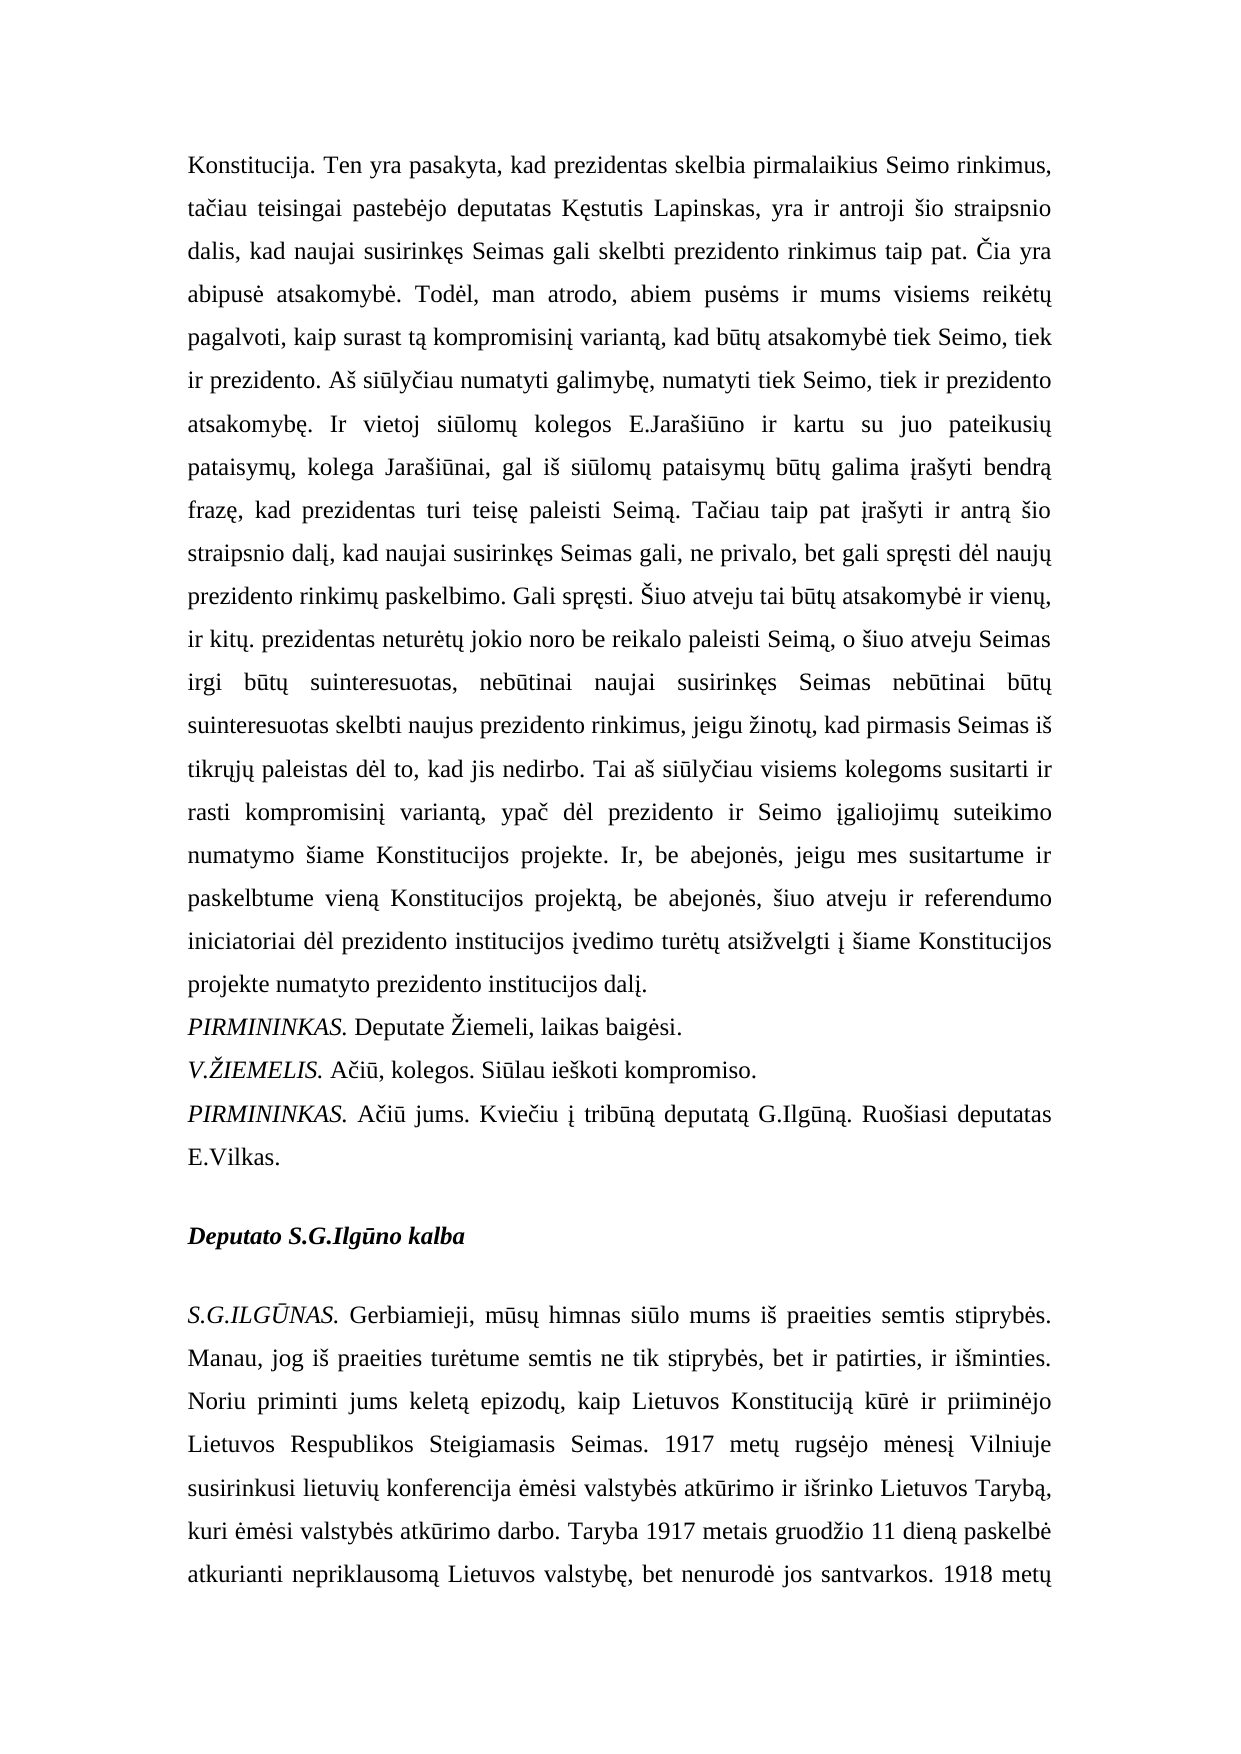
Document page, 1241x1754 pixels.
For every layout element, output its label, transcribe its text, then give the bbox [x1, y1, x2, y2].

text PIRMININKAS. Ačiū jums. Kviečiu į tribūną deputatą G.Ilgūną. Ruošiasi deputatas E.Vilkas. [187, 1099, 1053, 1171]
text V.ŽIEMELIS. Ačiū, kolegos. Siūlau ieškoti kompromiso. [187, 1056, 1053, 1084]
text S.G.ILGŪNAS. Gerbiamieji, mūsų himnas siūlo mums iš praeities semtis stiprybės. Manau, jog iš praeities turėtume semtis ne tik stiprybės, bet ir patirties, ir išminties. Noriu priminti jums keletą epizodų, kaip Lietuvos Konstituciją kūrė ir priiminėjo Lietuvos Respublikos Steigiamasis Seimas. 1917 metų rugsėjo mėnesį Vilniuje susirinkusi lietuvių konferencija ėmėsi valstybės atkūrimo ir išrinko Lietuvos Tarybą, kuri ėmėsi valstybės atkūrimo darbo. Taryba 1917 metais gruodžio 11 dieną paskelbė atkurianti nepriklausomą Lietuvos valstybę, bet nenurodė jos santvarkos. 1918 metų [187, 1300, 1053, 1588]
text PIRMININKAS. Deputate Žiemeli, laikas baigėsi. [187, 1012, 1053, 1041]
subtitle Deputato S.G.Ilgūno kalba [187, 1221, 1053, 1250]
text Konstitucija. Ten yra pasakyta, kad prezidentas skelbia pirmalaikius Seimo rinkimus, tačiau teisingai pastebėjo deputatas Kęstutis Lapinskas, yra ir antroji šio straipsnio dalis, kad naujai susirinkęs Seimas gali skelbti prezidento rinkimus taip pat. Čia yra abipusė atsakomybė. Todėl, man atrodo, abiem pusėms ir mums visiems reikėtų pagalvoti, kaip surast tą kompromisinį variantą, kad būtų atsakomybė tiek Seimo, tiek ir prezidento. Aš siūlyčiau numatyti galimybę, numatyti tiek Seimo, tiek ir prezidento atsakomybę. Ir vietoj siūlomų kolegos E.Jarašiūno ir kartu su juo pateikusių pataisymų, kolega Jarašiūnai, gal iš siūlomų pataisymų būtų galima įrašyti bendrą frazę, kad prezidentas turi teisę paleisti Seimą. Tačiau taip pat įrašyti ir antrą šio straipsnio dalį, kad naujai susirinkęs Seimas gali, ne privalo, bet gali spręsti dėl naujų prezidento rinkimų paskelbimo. Gali spręsti. Šiuo atveju tai būtų atsakomybė ir vienų, ir kitų. prezidentas neturėtų jokio noro be reikalo paleisti Seimą, o šiuo atveju Seimas irgi būtų suinteresuotas, nebūtinai naujai susirinkęs Seimas nebūtinai būtų suinteresuotas skelbti naujus prezidento rinkimus, jeigu žinotų, kad pirmasis Seimas iš tikrųjų paleistas dėl to, kad jis nedirbo. Tai aš siūlyčiau visiems kolegoms susitarti ir rasti kompromisinį variantą, ypač dėl prezidento ir Seimo įgaliojimų suteikimo numatymo šiame Konstitucijos projekte. Ir, be abejonės, jeigu mes susitartume ir paskelbtume vieną Konstitucijos projektą, be abejonės, šiuo atveju ir referendumo iniciatoriai dėl prezidento institucijos įvedimo turėtų atsižvelgti į šiame Konstitucijos projekte numatyto prezidento institucijos dalį. [187, 150, 1053, 998]
